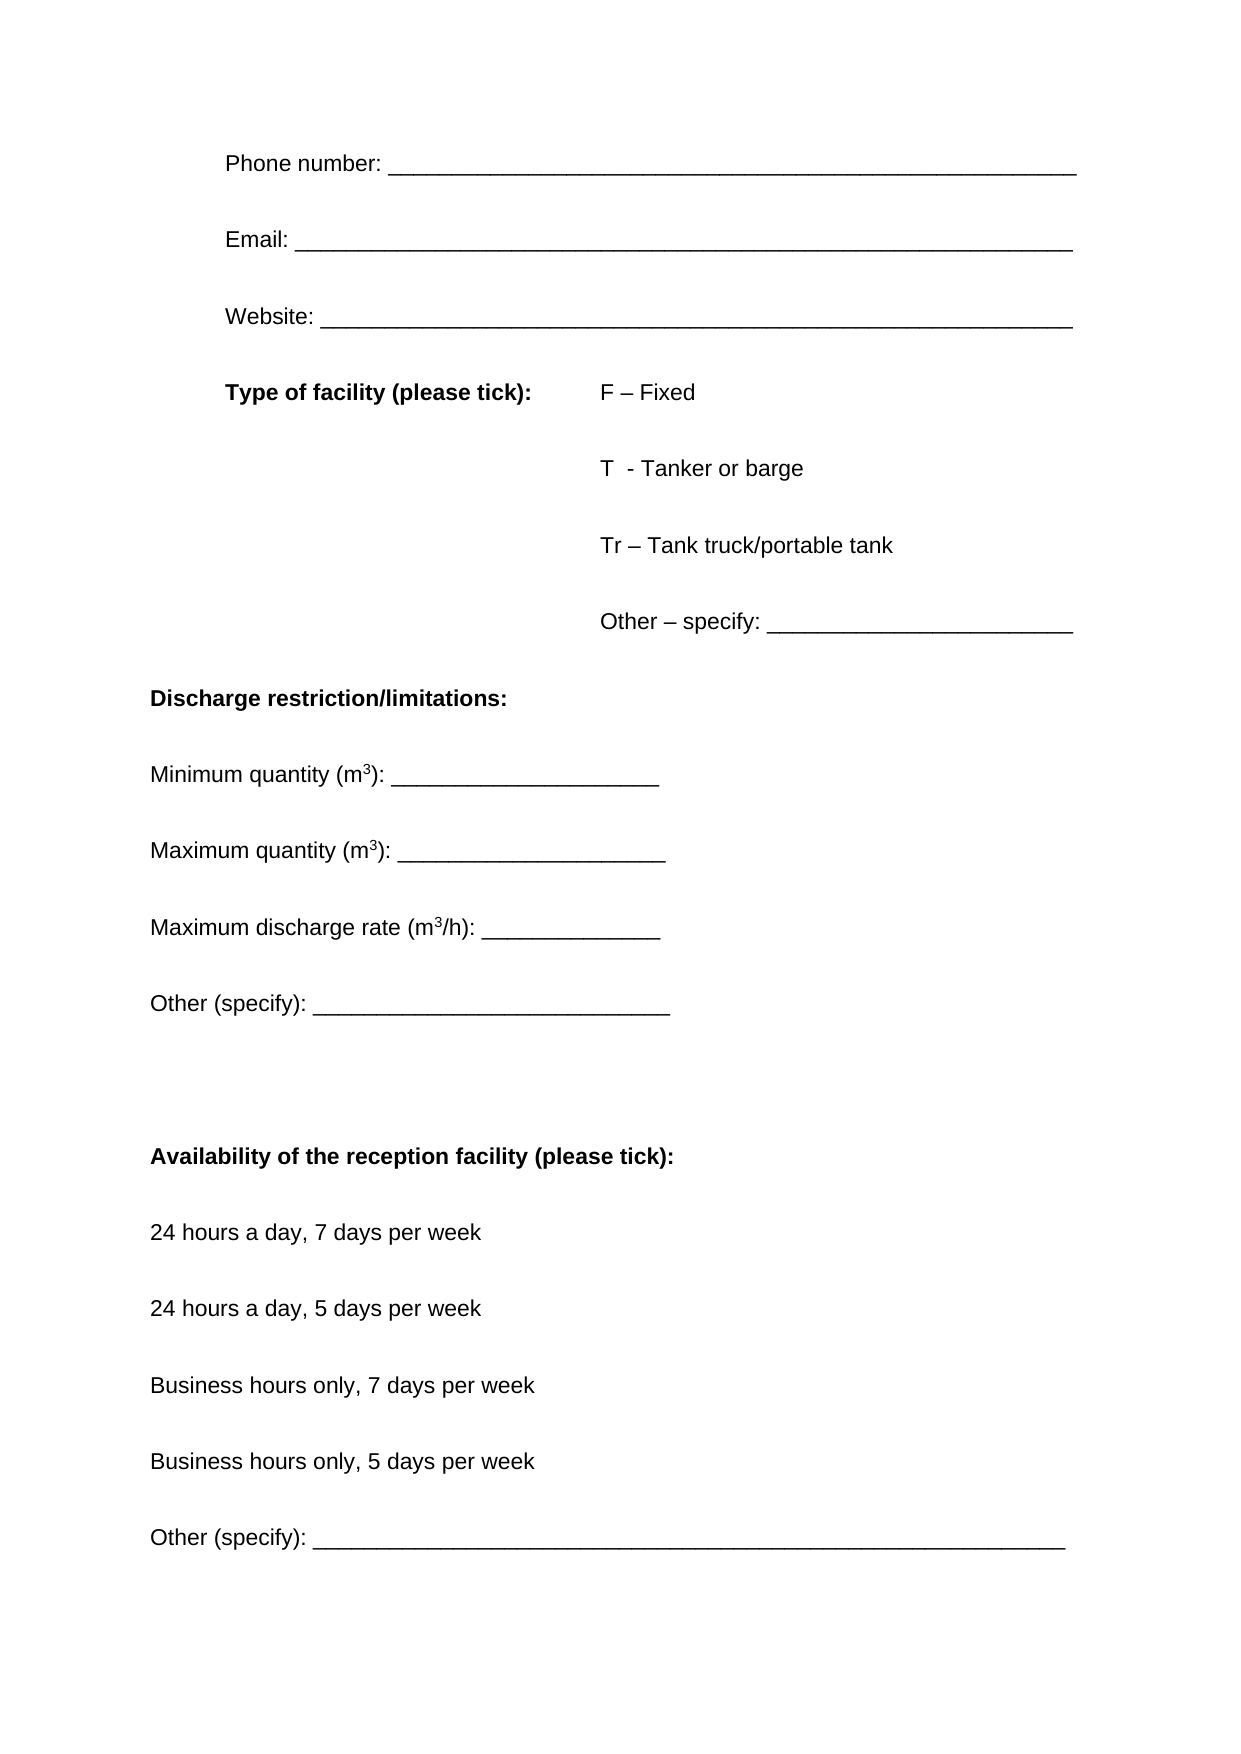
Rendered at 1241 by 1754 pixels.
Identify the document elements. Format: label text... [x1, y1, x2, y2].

text Business hours only, 5 days per week [150, 1448, 1090, 1474]
text 24 hours a day, 5 days per week [150, 1295, 1090, 1322]
text Other (specify): ___________________________________________________________ [150, 1524, 1090, 1551]
list Email: _____________________________________________________________ [225, 226, 1090, 253]
text Maximum discharge rate (m3/h): ______________ [150, 913, 1090, 940]
text Tr – Tank truck/portable tank [150, 532, 1090, 558]
text Other – specify: ________________________ [150, 608, 1090, 634]
text 24 hours a day, 7 days per week [150, 1219, 1090, 1245]
text T - Tanker or barge [150, 455, 1090, 482]
text Minimum quantity (m3): _____________________ [150, 761, 1090, 787]
text Discharge restriction/limitations: [150, 684, 1090, 711]
text Maximum quantity (m3): _____________________ [150, 837, 1090, 863]
text Availability of the reception facility (please tick): [150, 1143, 1090, 1169]
text Other (specify): ____________________________ [150, 990, 1090, 1016]
text Type of facility (please tick): F – Fixed [150, 379, 1090, 405]
list Website: ___________________________________________________________ [225, 303, 1090, 329]
list Phone number: ______________________________________________________ [225, 150, 1090, 176]
text Business hours only, 7 days per week [150, 1372, 1090, 1398]
